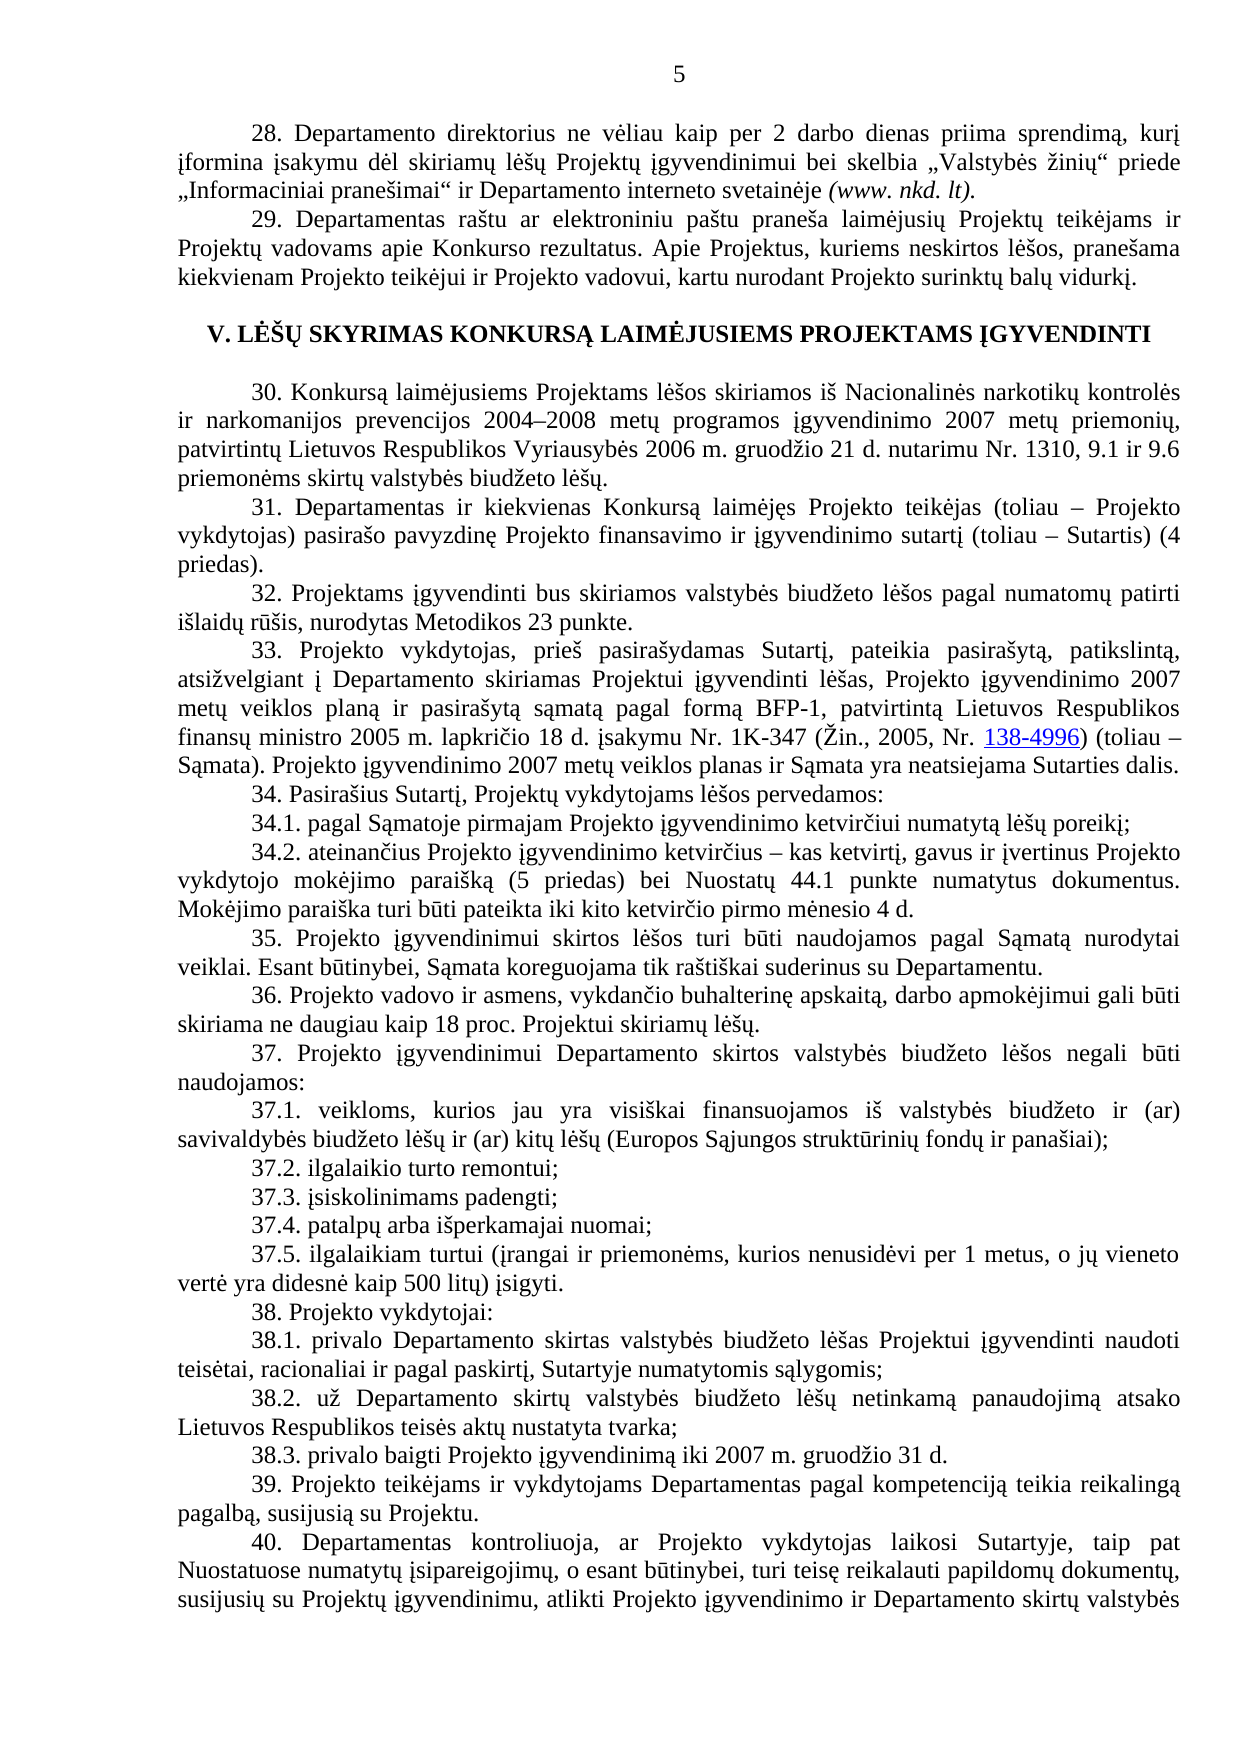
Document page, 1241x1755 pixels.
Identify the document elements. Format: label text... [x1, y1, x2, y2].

text 38.2. už Departamento skirtų valstybės biudžeto lėšų netinkamą panaudojimą atsako Lietuvos Respublikos teisės aktų nustatyta tvarka; [177, 1383, 1181, 1441]
text 37.1. veikloms, kurios jau yra visiškai finansuojamos iš valstybės biudžeto ir (ar) savivaldybės biudžeto lėšų ir (ar) kitų lėšų (Europos Sąjungos struktūrinių fondų ir panašiai); [177, 1096, 1181, 1153]
text 31. Departamentas ir kiekvienas Konkursą laimėjęs Projekto teikėjas (toliau – Projekto vykdytojas) pasirašo pavyzdinę Projekto finansavimo ir įgyvendinimo sutartį (toliau – Sutartis) (4 priedas). [177, 492, 1181, 578]
text 30. Konkursą laimėjusiems Projektams lėšos skiriamos iš Nacionalinės narkotikų kontrolės ir narkomanijos prevencijos 2004–2008 metų programos įgyvendinimo 2007 metų priemonių, patvirtintų Lietuvos Respublikos Vyriausybės 2006 m. gruodžio 21 d. nutarimu Nr. 1310, 9.1 ir 9.6 priemonėms skirtų valstybės biudžeto lėšų. [177, 377, 1181, 492]
text 40. Departamentas kontroliuoja, ar Projekto vykdytojas laikosi Sutartyje, taip pat Nuostatuose numatytų įsipareigojimų, o esant būtinybei, turi teisę reikalauti papildomų dokumentų, susijusių su Projektų įgyvendinimu, atlikti Projekto įgyvendinimo ir Departamento skirtų valstybės [177, 1527, 1181, 1613]
text V. LĖŠŲ SKYRIMAS KONKURSĄ LAIMĖJUSIEMS PROJEKTAMS ĮGYVENDINTI [177, 319, 1181, 348]
text 32. Projektams įgyvendinti bus skiriamos valstybės biudžeto lėšos pagal numatomų patirti išlaidų rūšis, nurodytas Metodikos 23 punkte. [177, 578, 1181, 636]
text 37.2. ilgalaikio turto remontui; [177, 1153, 1181, 1182]
text 37. Projekto įgyvendinimui Departamento skirtos valstybės biudžeto lėšos negali būti naudojamos: [177, 1038, 1181, 1096]
text 35. Projekto įgyvendinimui skirtos lėšos turi būti naudojamos pagal Sąmatą nurodytai veiklai. Esant būtinybei, Sąmata koreguojama tik raštiškai suderinus su Departamentu. [177, 923, 1181, 981]
text 28. Departamento direktorius ne vėliau kaip per 2 darbo dienas priima sprendimą, kurį įformina įsakymu dėl skiriamų lėšų Projektų įgyvendinimui bei skelbia „Valstybės žinių“ priede „Informaciniai pranešimai“ ir Departamento interneto svetainėje (www. nkd. lt). [177, 118, 1181, 204]
text 34.1. pagal Sąmatoje pirmajam Projekto įgyvendinimo ketvirčiui numatytą lėšų poreikį; [177, 808, 1181, 837]
text 34.2. ateinančius Projekto įgyvendinimo ketvirčius – kas ketvirtį, gavus ir įvertinus Projekto vykdytojo mokėjimo paraišką (5 priedas) bei Nuostatų 44.1 punkte numatytus dokumentus. Mokėjimo paraiška turi būti pateikta iki kito ketvirčio pirmo mėnesio 4 d. [177, 837, 1181, 923]
text 29. Departamentas raštu ar elektroniniu paštu praneša laimėjusių Projektų teikėjams ir Projektų vadovams apie Konkurso rezultatus. Apie Projektus, kuriems neskirtos lėšos, pranešama kiekvienam Projekto teikėjui ir Projekto vadovui, kartu nurodant Projekto surinktų balų vidurkį. [177, 204, 1181, 291]
text 38.3. privalo baigti Projekto įgyvendinimą iki 2007 m. gruodžio 31 d. [177, 1441, 1181, 1469]
text 36. Projekto vadovo ir asmens, vykdančio buhalterinę apskaitą, darbo apmokėjimui gali būti skiriama ne daugiau kaip 18 proc. Projektui skiriamų lėšų. [177, 981, 1181, 1038]
text 39. Projekto teikėjams ir vykdytojams Departamentas pagal kompetenciją teikia reikalingą pagalbą, susijusią su Projektu. [177, 1469, 1181, 1527]
text 37.3. įsiskolinimams padengti; [177, 1182, 1181, 1211]
text 33. Projekto vykdytojas, prieš pasirašydamas Sutartį, pateikia pasirašytą, patikslintą, atsižvelgiant į Departamento skiriamas Projektui įgyvendinti lėšas, Projekto įgyvendinimo 2007 metų veiklos planą ir pasirašytą sąmatą pagal formą BFP-1, patvirtintą Lietuvos Respublikos finansų ministro 2005 m. lapkričio 18 d. įsakymu Nr. 1K-347 (Žin., 2005, Nr. 138-4996) (toliau – Sąmata). Projekto įgyvendinimo 2007 metų veiklos planas ir Sąmata yra neatsiejama Sutarties dalis. [177, 636, 1181, 779]
text 37.5. ilgalaikiam turtui (įrangai ir priemonėms, kurios nenusidėvi per 1 metus, o jų vieneto vertė yra didesnė kaip 500 litų) įsigyti. [177, 1239, 1181, 1297]
text 34. Pasirašius Sutartį, Projektų vykdytojams lėšos pervedamos: [177, 779, 1181, 808]
text 38. Projekto vykdytojai: [177, 1297, 1181, 1326]
text 38.1. privalo Departamento skirtas valstybės biudžeto lėšas Projektui įgyvendinti naudoti teisėtai, racionaliai ir pagal paskirtį, Sutartyje numatytomis sąlygomis; [177, 1326, 1181, 1383]
text 37.4. patalpų arba išperkamajai nuomai; [177, 1211, 1181, 1239]
